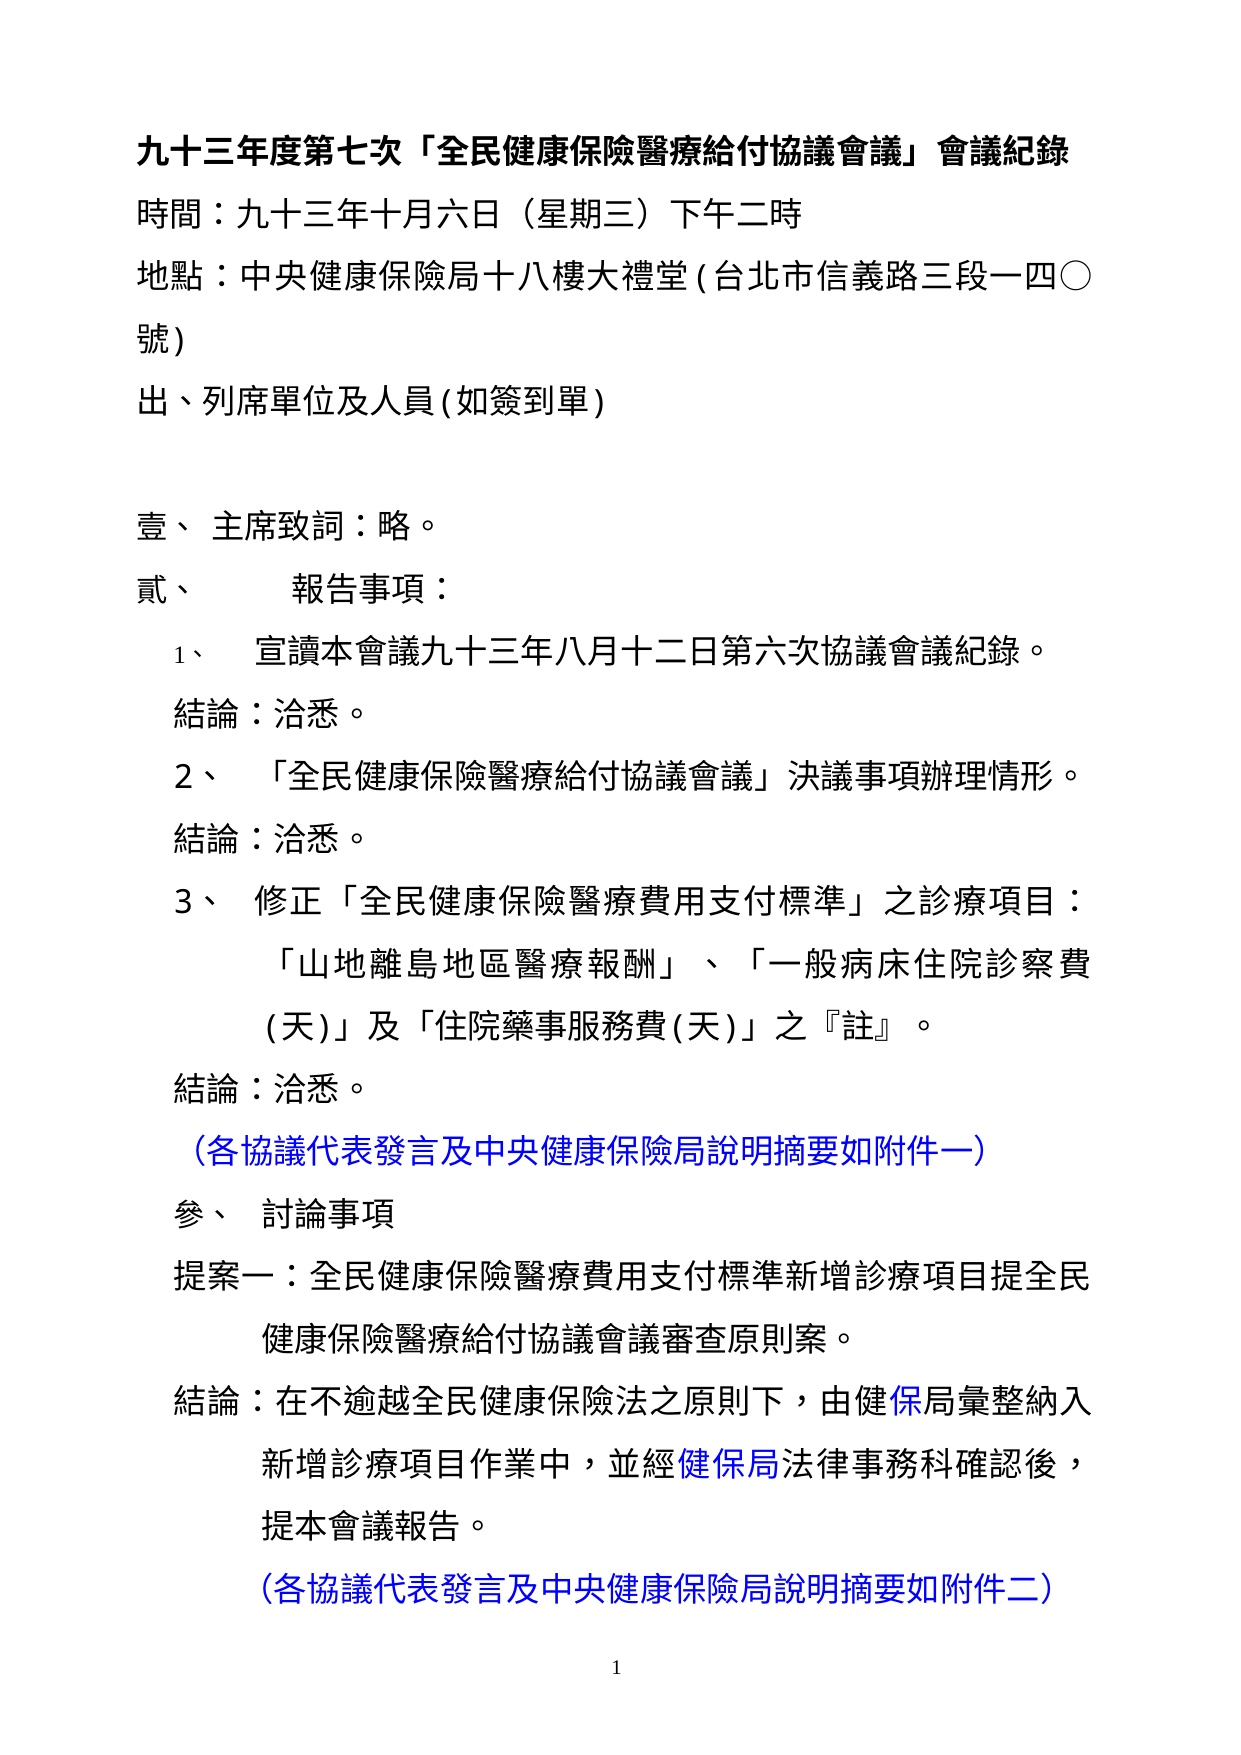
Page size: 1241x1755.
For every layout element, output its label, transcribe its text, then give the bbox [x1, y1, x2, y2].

list 討論事項 [173, 1170, 1093, 1233]
text （各協議代表發言及中央健康保險局說明摘要如附件二） [173, 1545, 1093, 1608]
text 結論：洽悉。 [173, 795, 1093, 858]
text 結論：在不逾越全民健康保險法之原則下，由健保局彙整納入新增診療項目作業中，並經健保局法律事務科確認後，提本會議報告。 [173, 1358, 1093, 1545]
list 「全民健康保險醫療給付協議會議」決議事項辦理情形。 [173, 733, 1093, 795]
text 九十三年度第七次「全民健康保險醫療給付協議會議」會議紀錄 [136, 108, 1093, 170]
text 時間：九十三年十月六日（星期三）下午二時 [136, 170, 1093, 233]
list 主席致詞：略。 [136, 483, 1093, 545]
text 地點：中央健康保險局十八樓大禮堂(台北市信義路三段一四○號) [136, 233, 1093, 358]
text 主席：黃副總經理三桂 紀錄：趙英蕙 [136, 420, 1093, 483]
list 宣讀本會議九十三年八月十二日第六次協議會議紀錄。 [173, 608, 1093, 670]
text 結論：洽悉。 [173, 670, 1093, 733]
list 報告事項： [136, 545, 1093, 608]
text 結論：洽悉。 [173, 1045, 1093, 1108]
text 出、列席單位及人員(如簽到單) [136, 358, 1093, 420]
list 修正「全民健康保險醫療費用支付標準」之診療項目：「山地離島地區醫療報酬」、「一般病床住院診察費(天)」及「住院藥事服務費(天)」之『註』。 [173, 858, 1093, 1045]
text 提案一：全民健康保險醫療費用支付標準新增診療項目提全民健康保險醫療給付協議會議審查原則案。 [173, 1233, 1093, 1358]
text （各協議代表發言及中央健康保險局說明摘要如附件一） [173, 1108, 1093, 1170]
